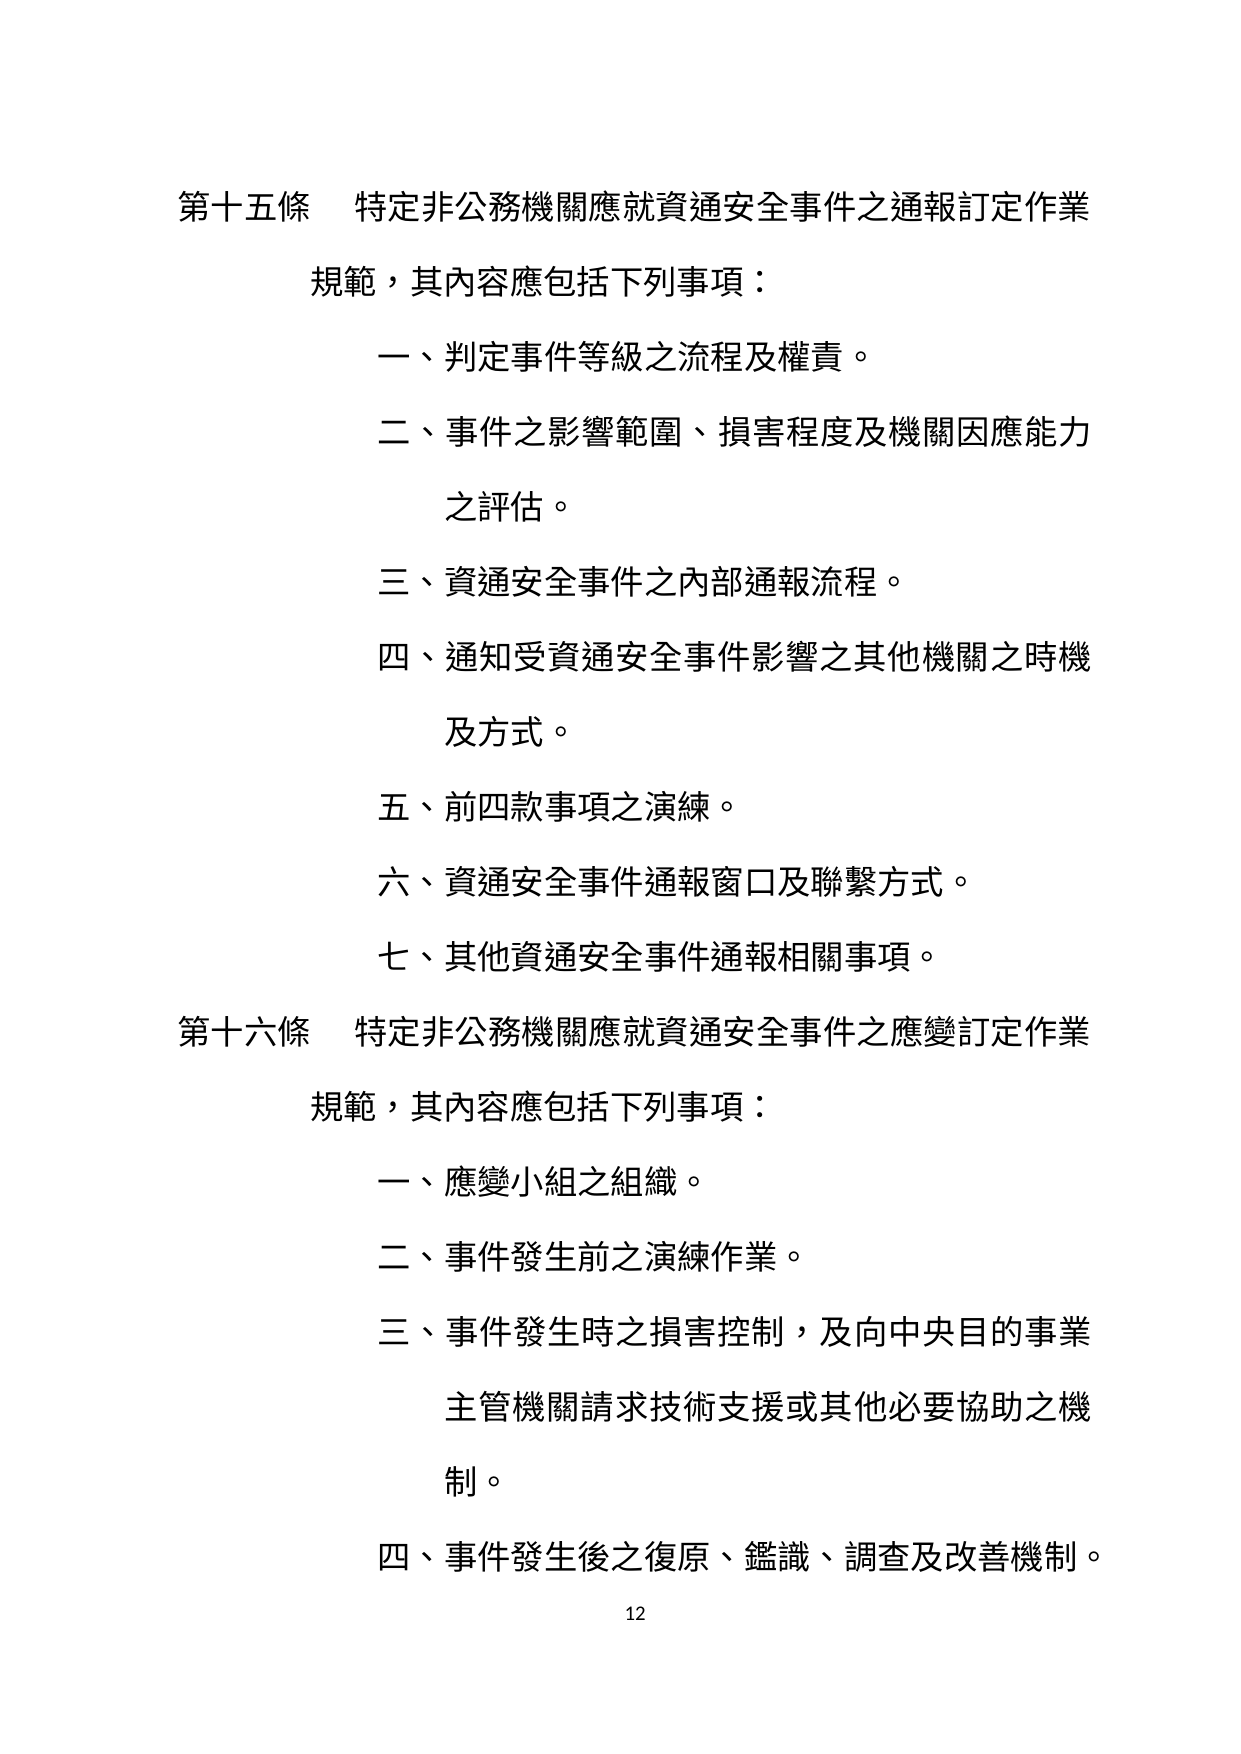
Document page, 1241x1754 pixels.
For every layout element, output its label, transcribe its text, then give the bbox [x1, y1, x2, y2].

text 五、前四款事項之演練。 [377, 761, 1092, 836]
text 二、事件發生前之演練作業。 [377, 1211, 1092, 1286]
text 三、資通安全事件之內部通報流程。 [377, 536, 1092, 611]
text 一、判定事件等級之流程及權責。 [377, 311, 1092, 386]
text 七、其他資通安全事件通報相關事項。 [377, 911, 1092, 986]
text 一、應變小組之組織。 [377, 1136, 1092, 1211]
text 四、通知受資通安全事件影響之其他機關之時機及方式。 [377, 611, 1092, 761]
text 二、事件之影響範圍、損害程度及機關因應能力之評估。 [377, 386, 1092, 536]
text 四、事件發生後之復原、鑑識、調查及改善機制。 [377, 1511, 1092, 1586]
text 六、資通安全事件通報窗口及聯繫方式。 [377, 836, 1092, 911]
text 第十五條 特定非公務機關應就資通安全事件之通報訂定作業規範，其內容應包括下列事項： [177, 161, 1092, 311]
text 第十六條 特定非公務機關應就資通安全事件之應變訂定作業規範，其內容應包括下列事項： [177, 986, 1092, 1136]
text 三、事件發生時之損害控制，及向中央目的事業主管機關請求技術支援或其他必要協助之機制。 [377, 1286, 1092, 1511]
